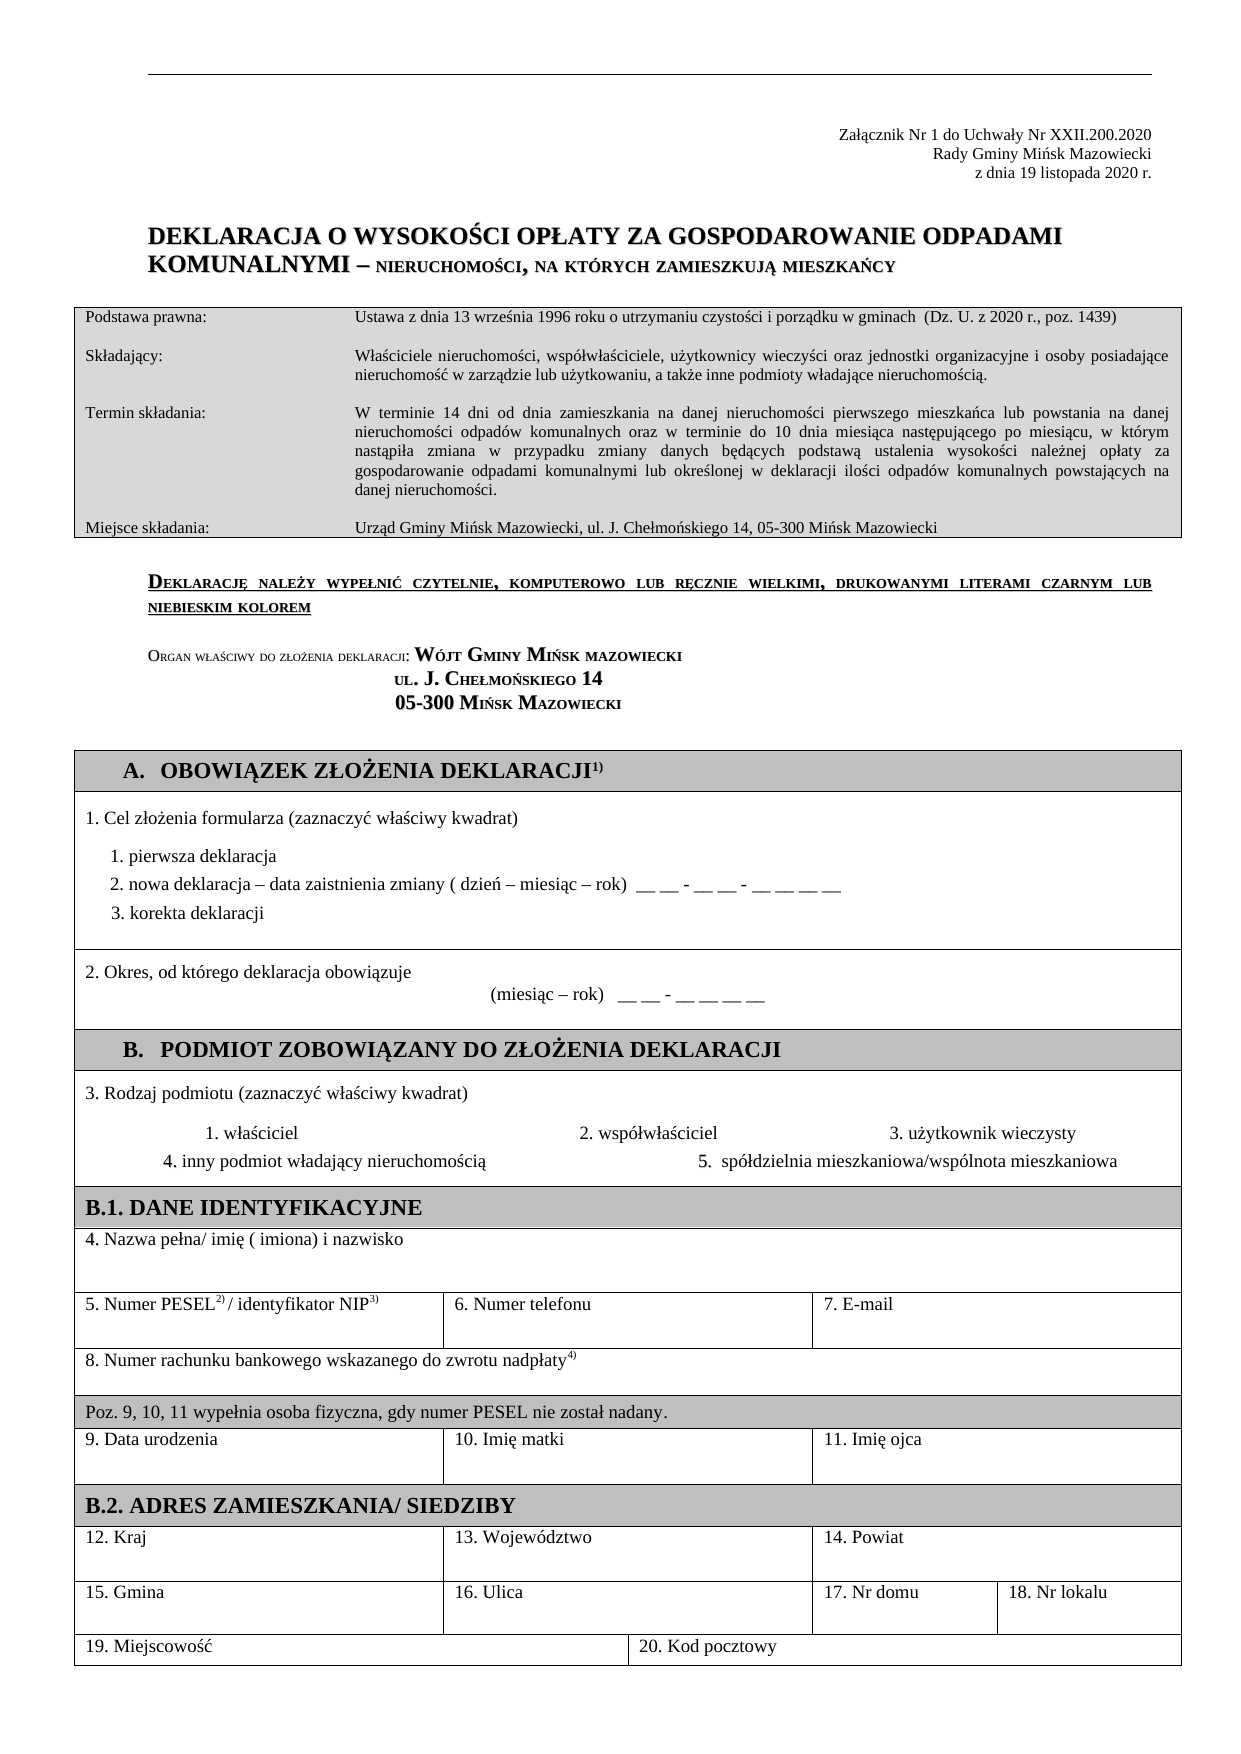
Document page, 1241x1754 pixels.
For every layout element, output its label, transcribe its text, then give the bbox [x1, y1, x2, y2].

text Rady Gminy Mińsk Mazowiecki [148, 144, 1152, 163]
text niebieskim kolorem [148, 591, 1152, 617]
table_cell 8. Numer rachunku bankowego wskazanego do zwrotu nadpłaty4) [75, 1349, 1181, 1395]
table_header Obowiązek Złożenia deklaracji1) [75, 751, 1181, 791]
table_cell 5. Numer PESEL2) / identyfikator NIP3) [75, 1293, 443, 1348]
table_cell 19. Miejscowość [75, 1635, 628, 1665]
text 05-300 Mińsk Mazowiecki [366, 689, 1152, 714]
table_cell 11. Imię ojca [813, 1429, 1181, 1484]
table_cell 18. Nr lokalu [998, 1582, 1181, 1634]
text z dnia 19 listopada 2020 r. [148, 163, 1152, 182]
table_cell Poz. 9, 10, 11 wypełnia osoba fizyczna, gdy numer PESEL nie został nadany. [75, 1396, 1181, 1428]
table_cell 16. Ulica [444, 1582, 812, 1634]
table_cell 3. Rodzaj podmiotu (zaznaczyć właściwy kwadrat)  1. właściciel  2. współwłaściciel  3. użytkownik wieczysty  4. inny podmiot władający nieruchomością  5. spółdzielnia mieszkaniowa/wspólnota mieszkaniowa [75, 1071, 1181, 1186]
text Organ właściwy do złożenia deklaracji: Wójt Gminy Mińsk mazowiecki [148, 641, 1152, 666]
table_cell 15. Gmina [75, 1582, 443, 1634]
table_cell PODMIOT ZOBOWIĄZANY DO ZŁOŻENIA DEKLARACJI [75, 1030, 1181, 1070]
table_cell 2. Okres, od którego deklaracja obowiązuje (miesiąc – rok) __ __ - __ __ __ __ [75, 950, 1181, 1029]
table_header Podstawa prawna: Składający: Termin składania: Miejsce składania: [75, 308, 317, 537]
text ul. J. Chełmońskiego 14 [366, 666, 1152, 689]
table_header Ustawa z dnia 13 września 1996 roku o utrzymaniu czystości i porządku w gminach (Dz. U. z 2020 r., poz. 1439) Właściciele nieruchomości, współwłaściciele, użytkownicy wieczyści oraz jednostki organizacyjne i osoby posiadające nieruchomość w zarządzie lub użytkowaniu, a także inne podmioty władające nieruchomością. W terminie 14 dni od dnia zamieszkania na danej nieruchomości pierwszego mieszkańca lub powstania na danej nieruchomości odpadów komunalnych oraz w terminie do 10 dnia miesiąca następującego po miesiącu, w którym nastąpiła zmiana w przypadku zmiany danych będących podstawą ustalenia wysokości należnej opłaty za gospodarowanie odpadami komunalnymi lub określonej w deklaracji ilości odpadów komunalnych powstających na danej nieruchomości. Urząd Gminy Mińsk Mazowiecki, ul. J. Chełmońskiego 14, 05-300 Mińsk Mazowiecki [317, 308, 1181, 537]
text Załącznik Nr 1 do Uchwały Nr XXII.200.2020 [221, 125, 1152, 144]
table_cell 1. Cel złożenia formularza (zaznaczyć właściwy kwadrat)  1. pierwsza deklaracja  2. nowa deklaracja – data zaistnienia zmiany ( dzień – miesiąc – rok) __ __ - __ __ - __ __ __ __  3. korekta deklaracji [75, 792, 1181, 949]
text Deklarację należy wypełnić czytelnie, komputerowo lub ręcznie wielkimi, drukowanymi literami czarnym lub [148, 569, 1152, 590]
table_cell 17. Nr domu [813, 1582, 997, 1634]
table_cell 10. Imię matki [444, 1429, 812, 1484]
table_cell 13. Województwo [444, 1527, 812, 1581]
table_cell 6. Numer telefonu [444, 1293, 812, 1348]
table_cell 14. Powiat [813, 1527, 1181, 1581]
table_cell b.2. Adres zamieszkania/ siedziby [75, 1485, 1181, 1526]
table_cell 7. E-mail [813, 1293, 1181, 1348]
table_cell 20. Kod pocztowy [629, 1635, 1181, 1665]
text DEKLARACJA O WYSOKOŚCI OPŁATY ZA GOSPODAROWANIE ODPADAMI KOMUNALNYMI – nieruchomości, na których zamieszkują mieszkańcy [148, 221, 1152, 278]
table_cell b.1. dane identyfikacyjne [75, 1187, 1181, 1227]
table_cell 4. Nazwa pełna/ imię ( imiona) i nazwisko [75, 1229, 1181, 1292]
table_cell 12. Kraj [75, 1527, 443, 1581]
table_cell 9. Data urodzenia [75, 1429, 443, 1484]
